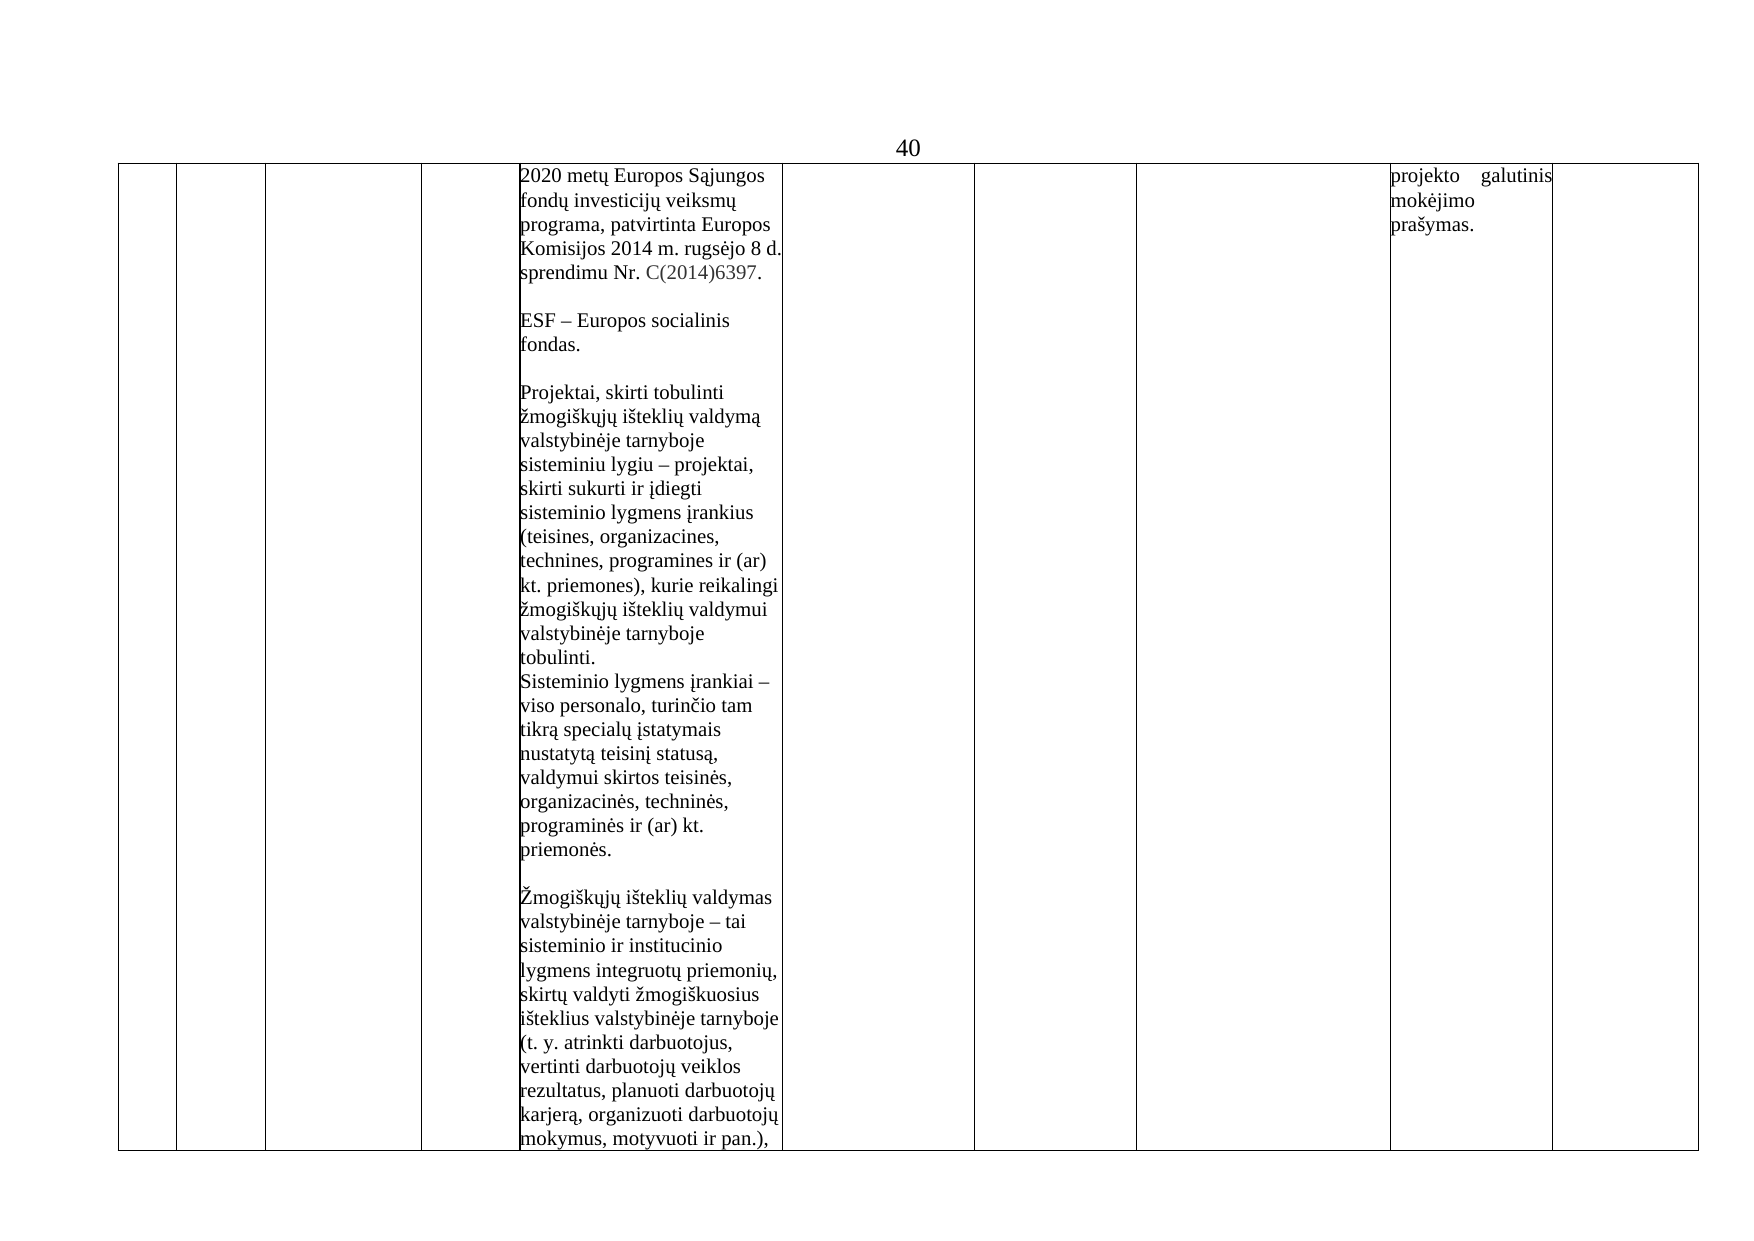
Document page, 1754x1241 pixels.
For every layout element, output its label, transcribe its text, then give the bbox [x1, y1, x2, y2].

table_cell [177, 164, 265, 1150]
table_cell [1553, 164, 1698, 1150]
table_cell [1137, 164, 1390, 1150]
table_cell 2020 metų Europos Sąjungos fondų investicijų veiksmų programa, patvirtinta Europos Komisijos 2014 m. rugsėjo 8 d. sprendimu Nr. C(2014)6397. ESF – Europos socialinis fondas. Projektai, skirti tobulinti žmogiškųjų išteklių valdymą valstybinėje tarnyboje sisteminiu lygiu – projektai, skirti sukurti ir įdiegti sisteminio lygmens įrankius (teisines, organizacines, technines, programines ir (ar) kt. priemones), kurie reikalingi žmogiškųjų išteklių valdymui valstybinėje tarnyboje tobulinti. Sisteminio lygmens įrankiai – viso personalo, turinčio tam tikrą specialų įstatymais nustatytą teisinį statusą, valdymui skirtos teisinės, organizacinės, techninės, programinės ir (ar) kt. priemonės. Žmogiškųjų išteklių valdymas valstybinėje tarnyboje – tai sisteminio ir institucinio lygmens integruotų priemonių, skirtų valdyti žmogiškuosius išteklius valstybinėje tarnyboje (t. y. atrinkti darbuotojus, vertinti darbuotojų veiklos rezultatus, planuoti darbuotojų karjerą, organizuoti darbuotojų mokymus, motyvuoti ir pan.), [521, 164, 782, 1150]
table_cell [422, 164, 519, 1150]
table_cell [266, 164, 421, 1150]
table_cell [119, 164, 176, 1150]
table_cell projekto galutinis mokėjimo prašymas. [1391, 164, 1552, 1150]
table_cell [975, 164, 1136, 1150]
table_cell [783, 164, 974, 1150]
